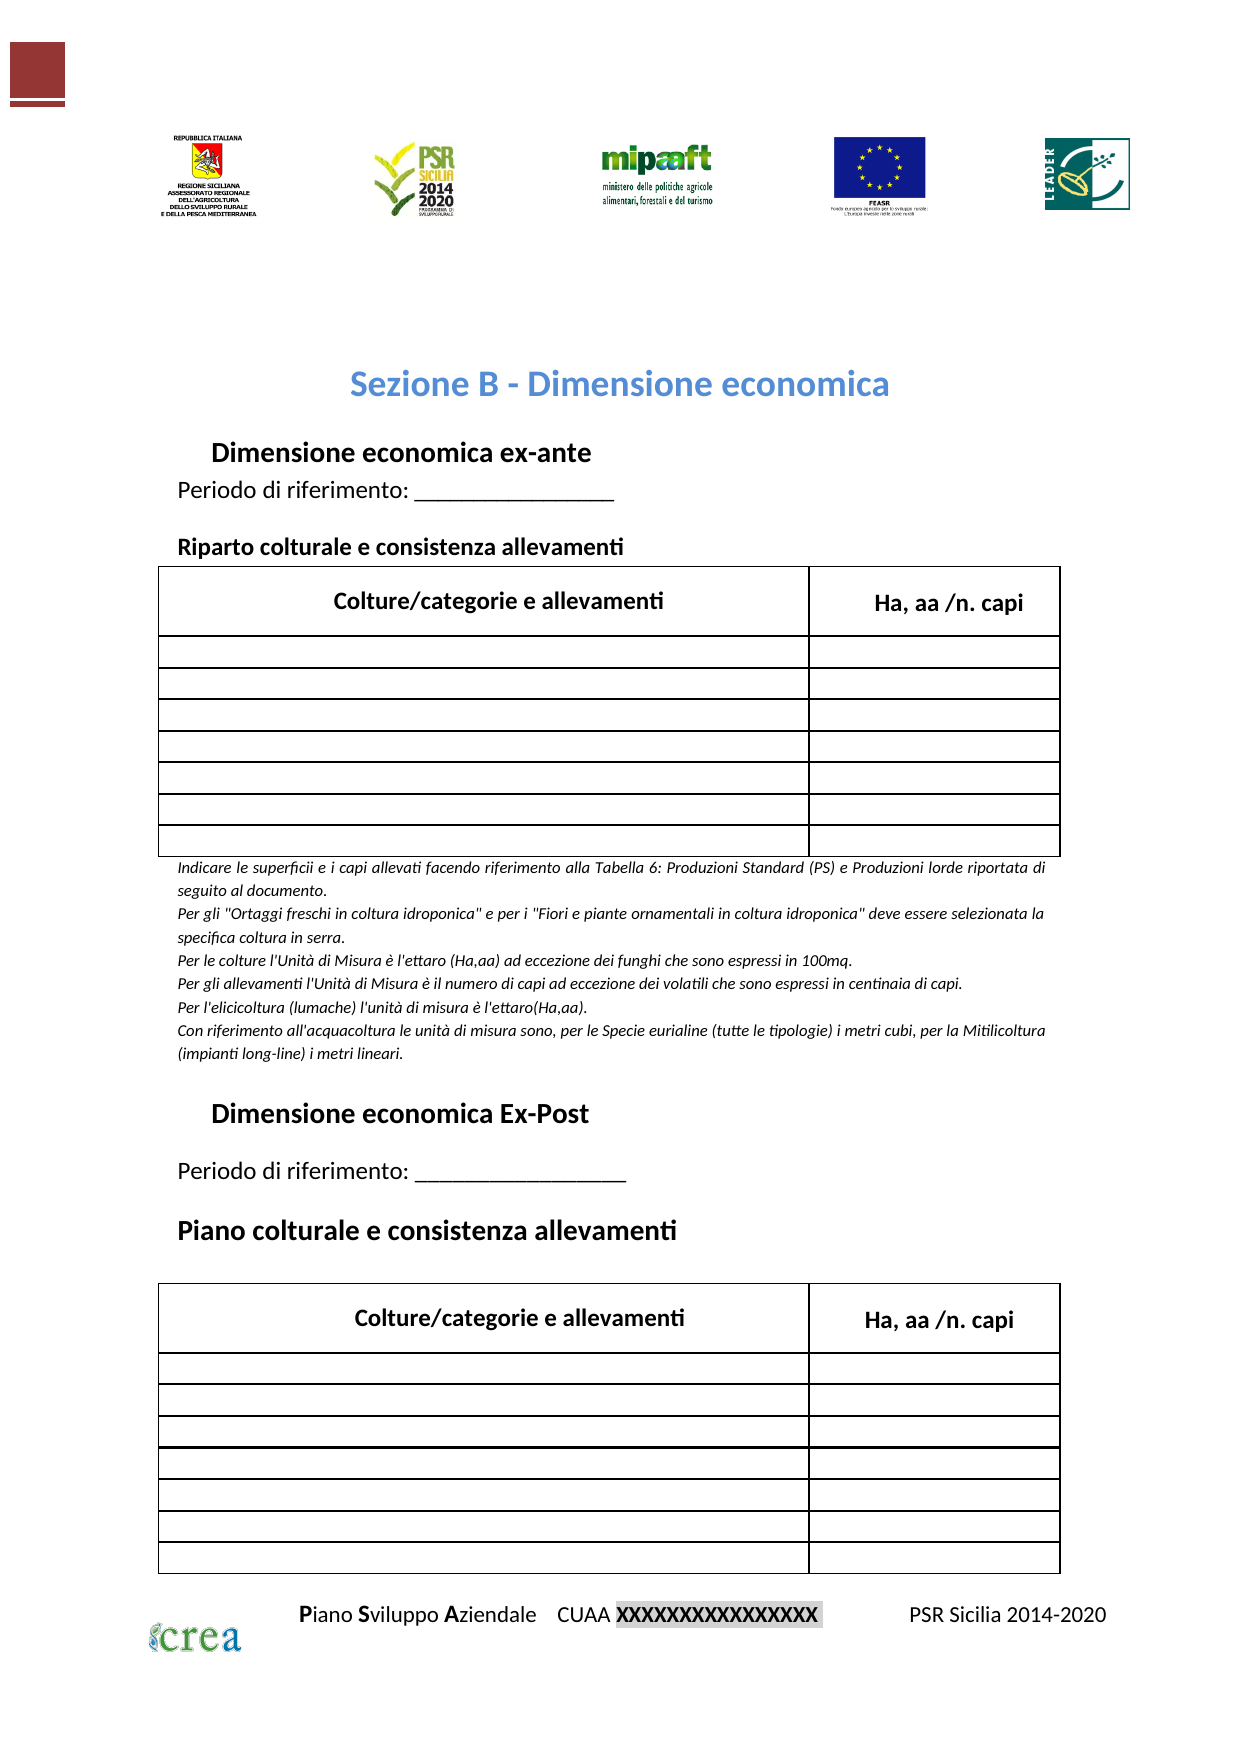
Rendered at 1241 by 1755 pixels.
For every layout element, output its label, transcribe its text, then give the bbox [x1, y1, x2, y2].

table_cell [159, 1449, 808, 1478]
table_cell [810, 1385, 1059, 1415]
text Riparto colturale e consistenza allevamenti [177, 531, 1196, 561]
text Piano colturale e consistenza allevamenti [177, 1212, 1196, 1248]
table_cell [810, 700, 1059, 730]
table_cell [810, 637, 1059, 667]
table_cell [810, 1449, 1059, 1478]
table_cell [810, 1543, 1059, 1573]
text Per le colture l'Unità di Misura è l'ettaro (Ha,aa) ad eccezione dei funghi che sono espressi in 100mq. [177, 950, 1048, 971]
text Dimensione economica Ex-Post [211, 1095, 1196, 1131]
text Per gli "Ortaggi freschi in coltura idroponica" e per i "Fiori e piante ornamentali in coltura idroponica" deve essere selezionata la specifica coltura in serra. [177, 904, 1048, 947]
table_cell [159, 1354, 808, 1383]
table_cell [159, 1512, 808, 1541]
table_cell [159, 1480, 808, 1509]
table_cell [810, 763, 1059, 793]
table_cell [810, 669, 1059, 698]
text Per gli allevamenti l'Unità di Misura è il numero di capi ad eccezione dei volatili che sono espressi in centinaia di capi. [177, 974, 1048, 994]
table_cell [159, 1543, 808, 1573]
table_cell [810, 1512, 1059, 1541]
table_cell [810, 1417, 1059, 1446]
text Periodo di riferimento: _________________ [177, 1156, 1196, 1186]
table_cell [810, 795, 1059, 824]
table_cell [159, 795, 808, 824]
table_cell [159, 700, 808, 730]
table_cell [159, 826, 808, 856]
subtitle Sezione B - Dimensione economica [148, 360, 1092, 406]
table_header Colture/categorie e allevamenti [159, 1284, 808, 1352]
table_cell [159, 669, 808, 698]
table_cell [159, 732, 808, 761]
text Per l'elicicoltura (lumache) l'unità di misura è l'ettaro(Ha,aa). [177, 997, 1048, 1017]
text Periodo di riferimento: _________________ [177, 474, 1196, 505]
table_cell [159, 763, 808, 793]
table_cell [159, 637, 808, 667]
table_header Colture/categorie e allevamenti [159, 567, 808, 635]
table_cell [810, 1480, 1059, 1509]
table_header Ha, aa /n. capi [810, 1284, 1059, 1352]
text Dimensione economica ex-ante [211, 434, 1196, 470]
table_cell [159, 1385, 808, 1415]
table_cell [159, 1417, 808, 1446]
table_cell [810, 732, 1059, 761]
text Con riferimento all'acquacoltura le unità di misura sono, per le Specie eurialine (tutte le tipologie) i metri cubi, per la Mitilicoltura (impianti long-line) i metri lineari. [177, 1020, 1048, 1064]
text Indicare le superficii e i capi allevati facendo riferimento alla Tabella 6: Produzioni Standard (PS) e Produzioni lorde riportata di seguito al documento. [177, 857, 1048, 901]
table_cell [810, 1354, 1059, 1383]
table_cell [810, 826, 1059, 856]
table_header Ha, aa /n. capi [810, 567, 1059, 635]
